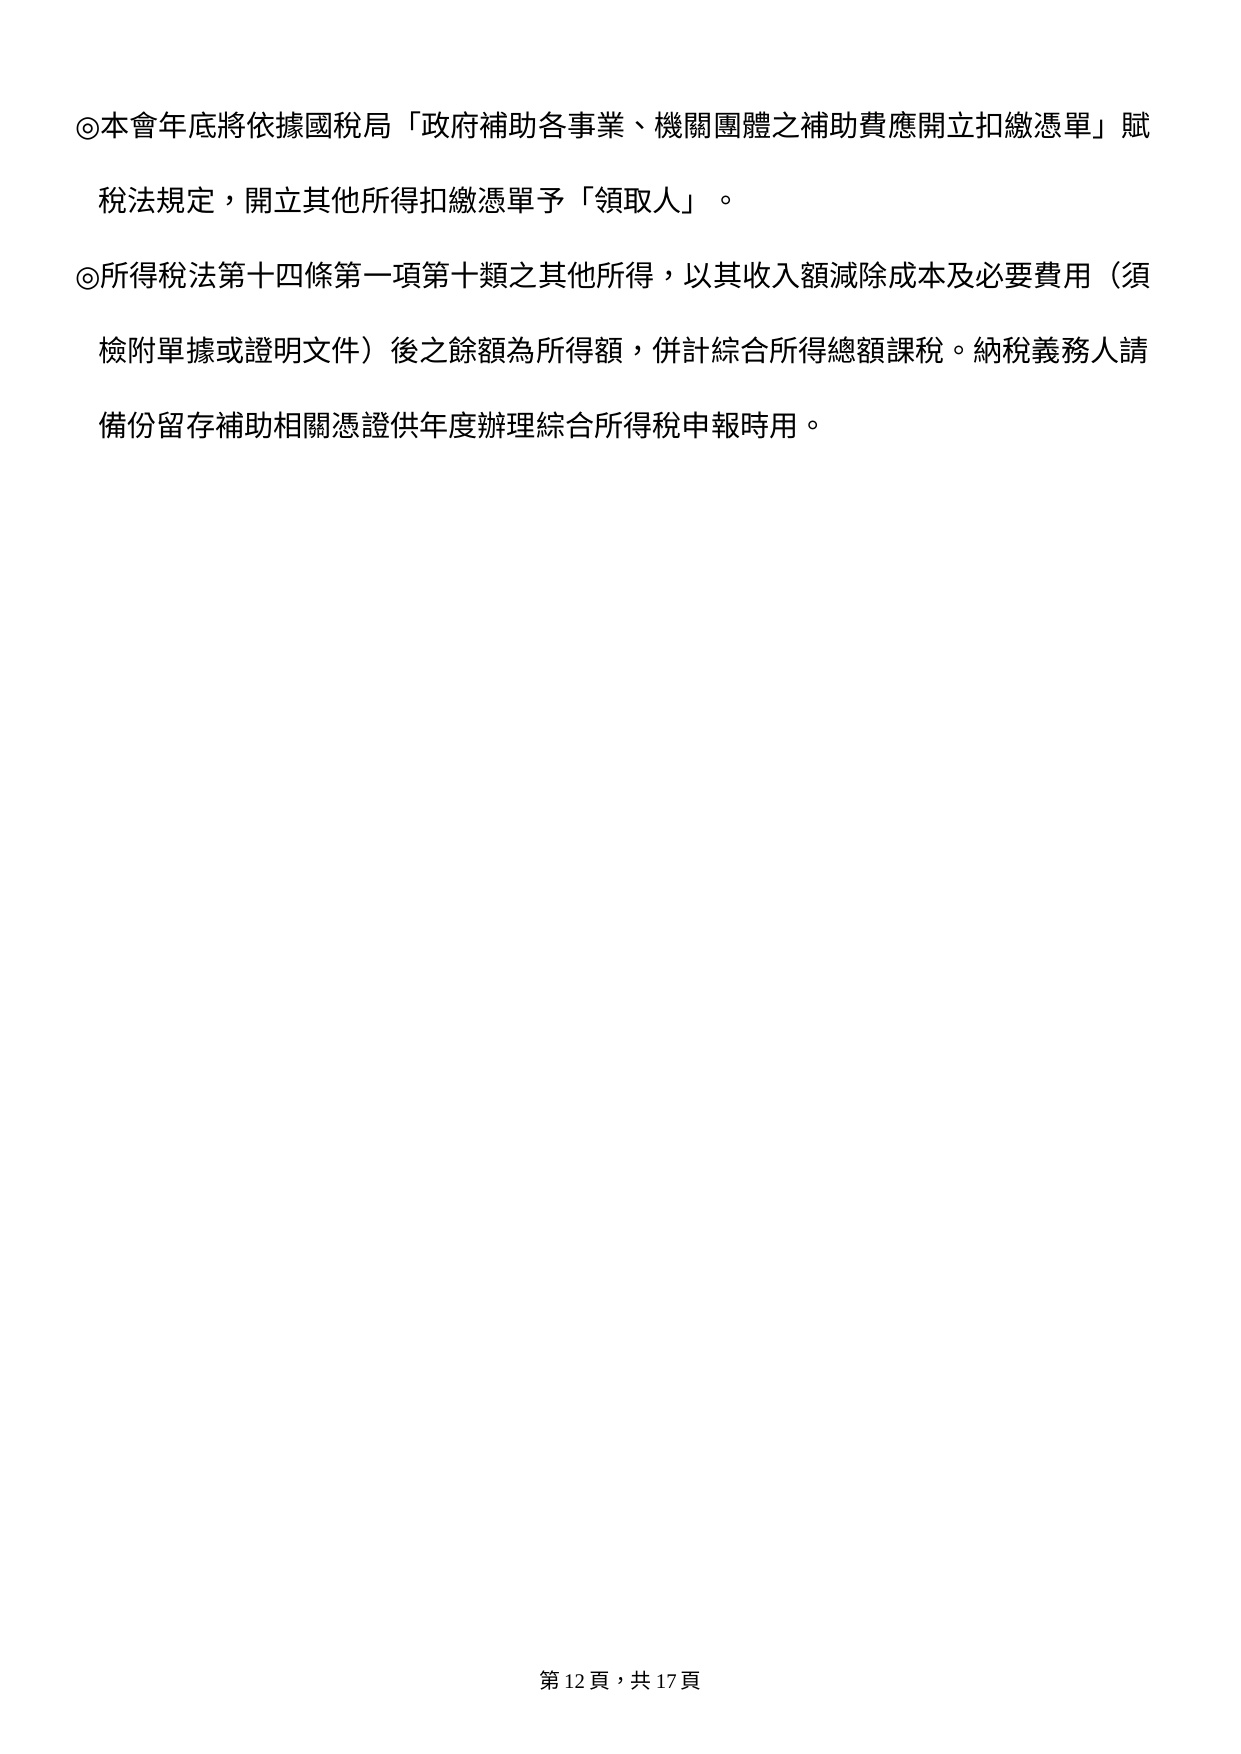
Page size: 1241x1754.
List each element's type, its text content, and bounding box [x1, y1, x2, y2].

text ◎本會年底將依據國稅局「政府補助各事業、機關團體之補助費應開立扣繳憑單」賦稅法規定，開立其他所得扣繳憑單予「領取人」。 [75, 86, 1165, 236]
text ◎所得稅法第十四條第一項第十類之其他所得，以其收入額減除成本及必要費用（須檢附單據或證明文件）後之餘額為所得額，併計綜合所得總額課稅。納稅義務人請備份留存補助相關憑證供年度辦理綜合所得稅申報時用。 [75, 236, 1165, 461]
